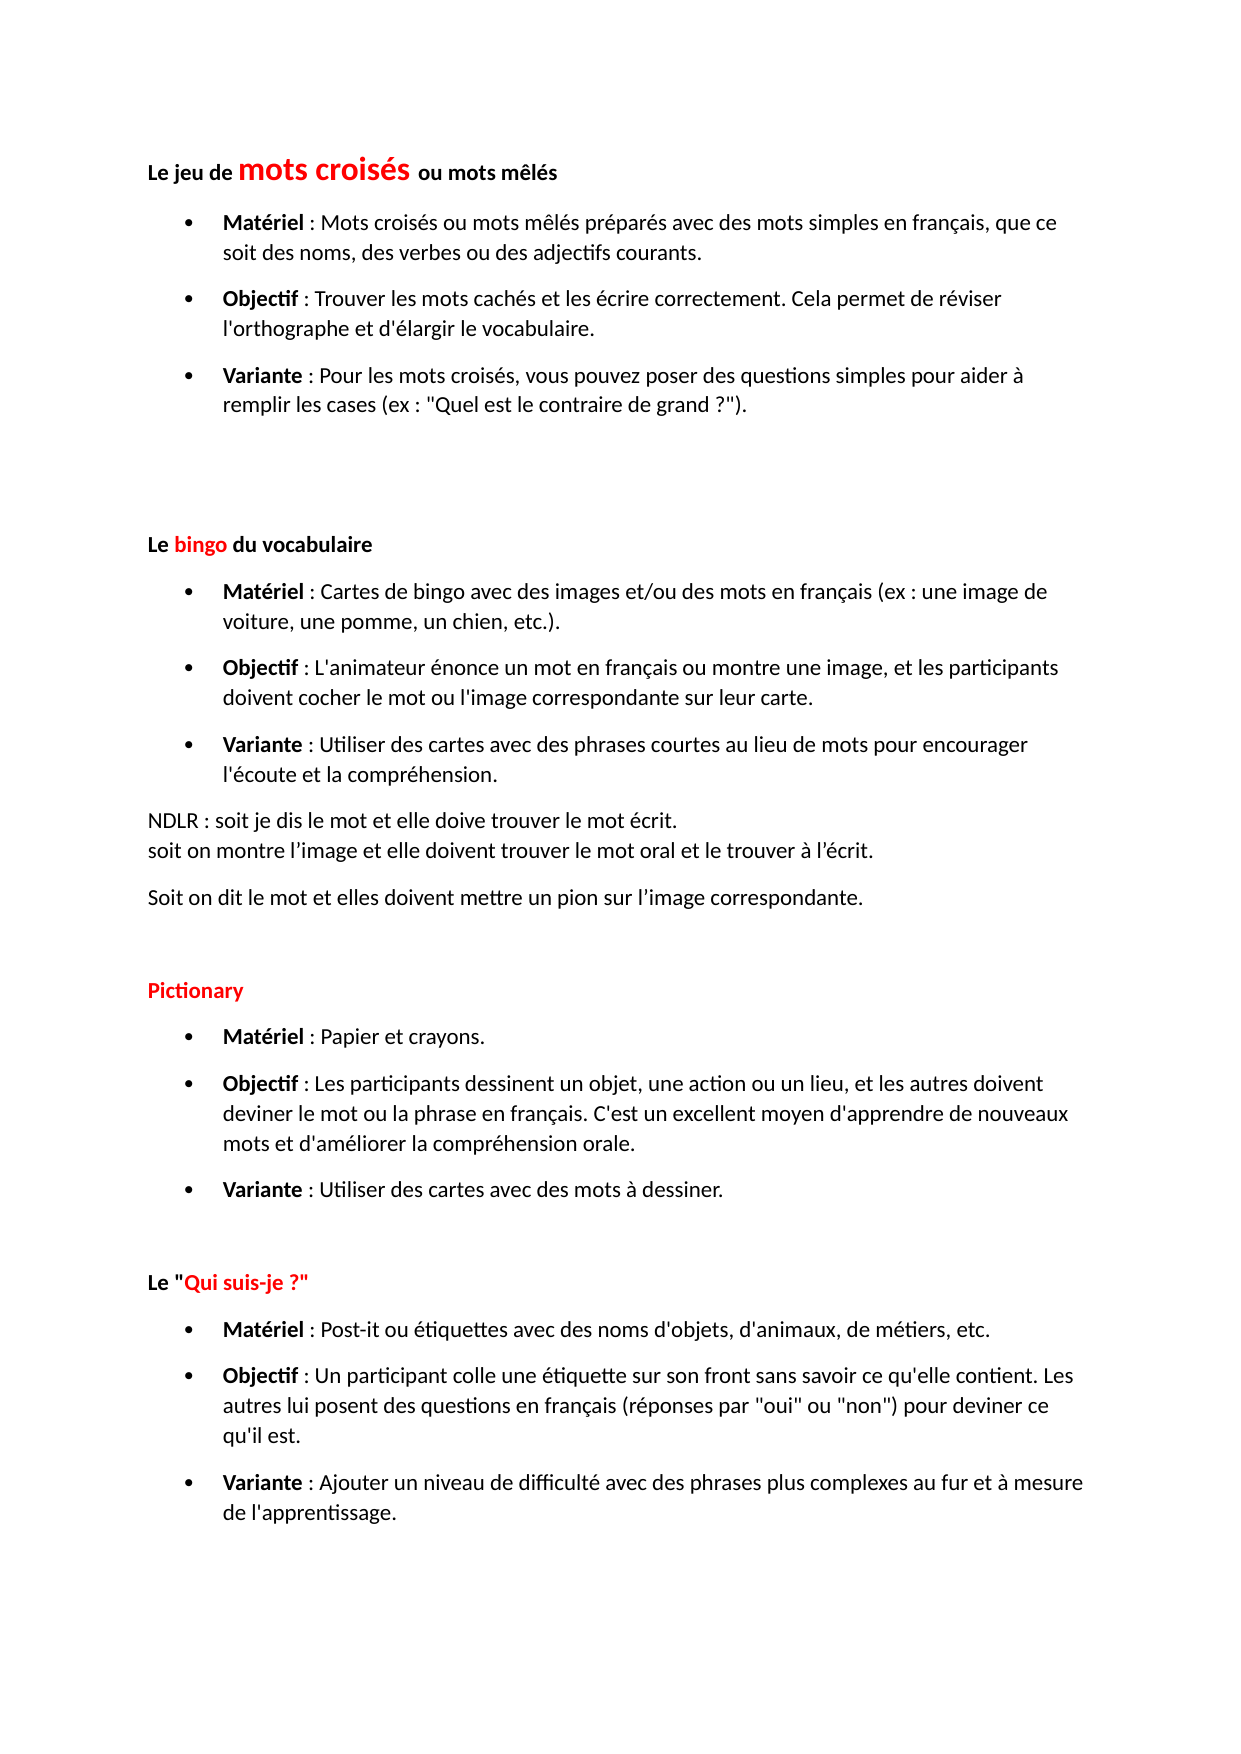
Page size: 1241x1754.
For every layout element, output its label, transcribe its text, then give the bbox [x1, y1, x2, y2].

list Objectif : Les participants dessinent un objet, une action ou un lieu, et les autres doivent deviner le mot ou la phrase en français. C'est un excellent moyen d'apprendre de nouveaux mots et d'améliorer la compréhension orale. [185, 1069, 1093, 1157]
list Matériel : Cartes de bingo avec des images et/ou des mots en français (ex : une image de voiture, une pomme, un chien, etc.). [185, 577, 1093, 635]
list Variante : Pour les mots croisés, vous pouvez poser des questions simples pour aider à remplir les cases (ex : "Quel est le contraire de grand ?"). [185, 361, 1093, 419]
list Matériel : Mots croisés ou mots mêlés préparés avec des mots simples en français, que ce soit des noms, des verbes ou des adjectifs courants. [185, 208, 1093, 266]
text NDLR : soit je dis le mot et elle doive trouver le mot écrit. soit on montre l’image et elle doivent trouver le mot oral et le trouver à l’écrit. [148, 806, 1093, 864]
list Objectif : Un participant colle une étiquette sur son front sans savoir ce qu'elle contient. Les autres lui posent des questions en français (réponses par "oui" ou "non") pour deviner ce qu'il est. [185, 1362, 1093, 1449]
text Le "Qui suis-je ?" [148, 1268, 1093, 1296]
list Matériel : Post-it ou étiquettes avec des noms d'objets, d'animaux, de métiers, etc. [185, 1315, 1093, 1343]
text Pictionary [148, 976, 1093, 1004]
list Variante : Utiliser des cartes avec des phrases courtes au lieu de mots pour encourager l'écoute et la compréhension. [185, 730, 1093, 788]
list Matériel : Papier et crayons. [185, 1022, 1093, 1050]
text Le jeu de mots croisés ou mots mêlés [148, 148, 1093, 188]
text Le bingo du vocabulaire [148, 530, 1093, 558]
list Objectif : L'animateur énonce un mot en français ou montre une image, et les participants doivent cocher le mot ou l'image correspondante sur leur carte. [185, 653, 1093, 711]
list Variante : Ajouter un niveau de difficulté avec des phrases plus complexes au fur et à mesure de l'apprentissage. [185, 1468, 1093, 1526]
list Variante : Utiliser des cartes avec des mots à dessiner. [185, 1175, 1093, 1203]
list Objectif : Trouver les mots cachés et les écrire correctement. Cela permet de réviser l'orthographe et d'élargir le vocabulaire. [185, 284, 1093, 342]
text Soit on dit le mot et elles doivent mettre un pion sur l’image correspondante. [148, 883, 1093, 911]
